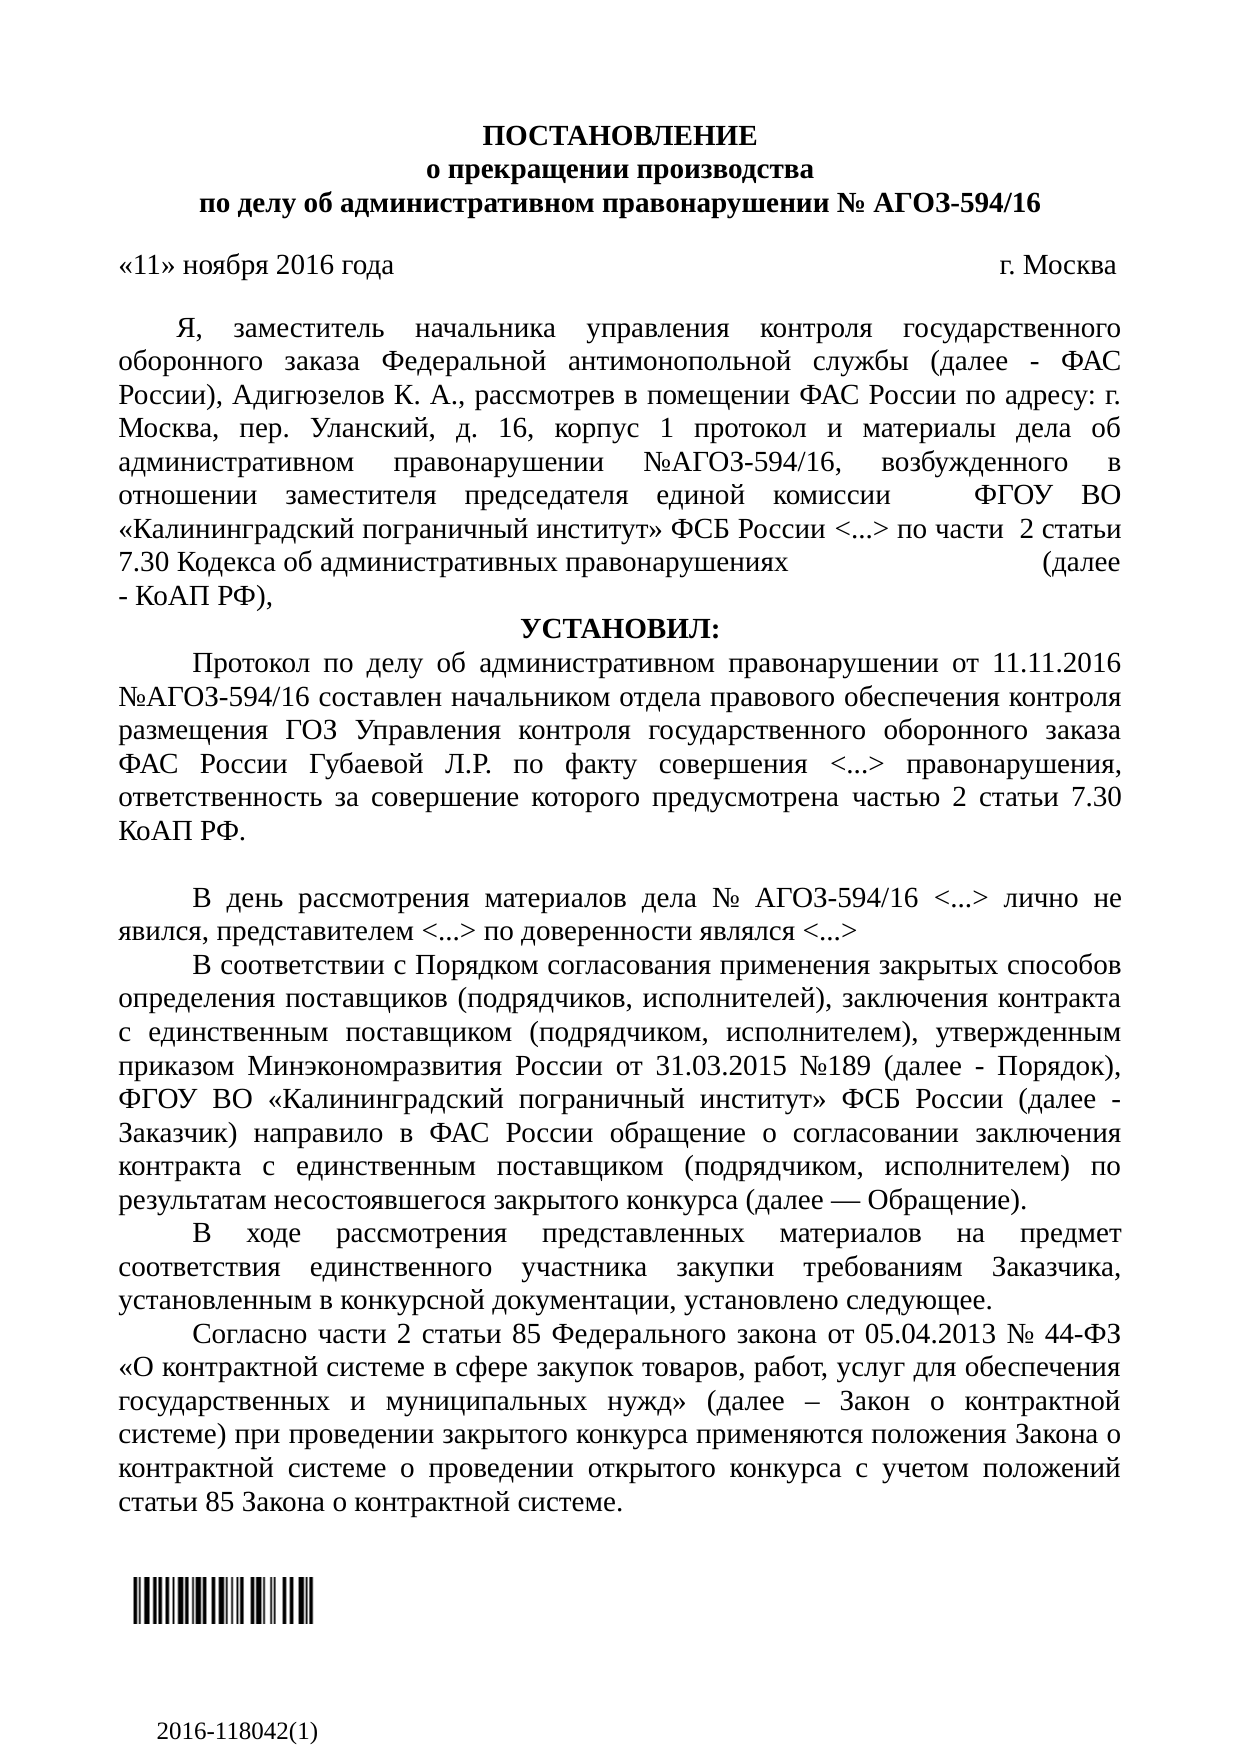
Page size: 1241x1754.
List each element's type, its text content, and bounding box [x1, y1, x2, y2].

text «11» ноября 2016 года г. Москва [118, 247, 1122, 281]
text Согласно части 2 статьи 85 Федерального закона от 05.04.2013 № 44-ФЗ «О контрактной системе в сфере закупок товаров, работ, услуг для обеспечения государственных и муниципальных нужд» (далее – Закон о контрактной системе) при проведении закрытого конкурса применяются положения Закона о контрактной системе о проведении открытого конкурса с учетом положений статьи 85 Закона о контрактной системе. [118, 1316, 1122, 1517]
picture [118, 1577, 331, 1624]
text ПОСТАНОВЛЕНИЕ [118, 118, 1122, 152]
text Я, заместитель начальника управления контроля государственного оборонного заказа Федеральной антимонопольной службы (далее - ФАС России), Адигюзелов К. А., рассмотрев в помещении ФАС России по адресу: г. Москва, пер. Уланский, д. 16, корпус 1 протокол и материалы дела об административном правонарушении №АГОЗ-594/16, возбужденного в отношении заместителя председателя единой комиссии ФГОУ ВО «Калининградский пограничный институт» ФСБ России <...> по части 2 статьи 7.30 Кодекса об административных правонарушениях (далее - КоАП РФ), [118, 310, 1122, 612]
text по делу об административном правонарушении № АГОЗ-594/16 [118, 185, 1122, 219]
text о прекращении производства [118, 152, 1122, 185]
text УСТАНОВИЛ: [118, 612, 1122, 645]
text В ходе рассмотрения представленных материалов на предмет соответствия единственного участника закупки требованиям Заказчика, установленным в конкурсной документации, установлено следующее. [118, 1215, 1122, 1316]
text В соответствии с Порядком согласования применения закрытых способов определения поставщиков (подрядчиков, исполнителей), заключения контракта с единственным поставщиком (подрядчиком, исполнителем), утвержденным приказом Минэкономразвития России от 31.03.2015 №189 (далее - Порядок), ФГОУ ВО «Калининградский пограничный институт» ФСБ России (далее - Заказчик) направило в ФАС России обращение о согласовании заключения контракта с единственным поставщиком (подрядчиком, исполнителем) по результатам несостоявшегося закрытого конкурса (далее — Обращение). [118, 947, 1122, 1215]
text В день рассмотрения материалов дела № АГОЗ-594/16 <...> лично не явился, представителем <...> по доверенности являлся <...> [118, 880, 1122, 947]
text Протокол по делу об административном правонарушении от 11.11.2016 №АГОЗ-594/16 составлен начальником отдела правового обеспечения контроля размещения ГОЗ Управления контроля государственного оборонного заказа ФАС России Губаевой Л.Р. по факту совершения <...> правонарушения, ответственность за совершение которого предусмотрена частью 2 статьи 7.30 КоАП РФ. [118, 645, 1122, 846]
